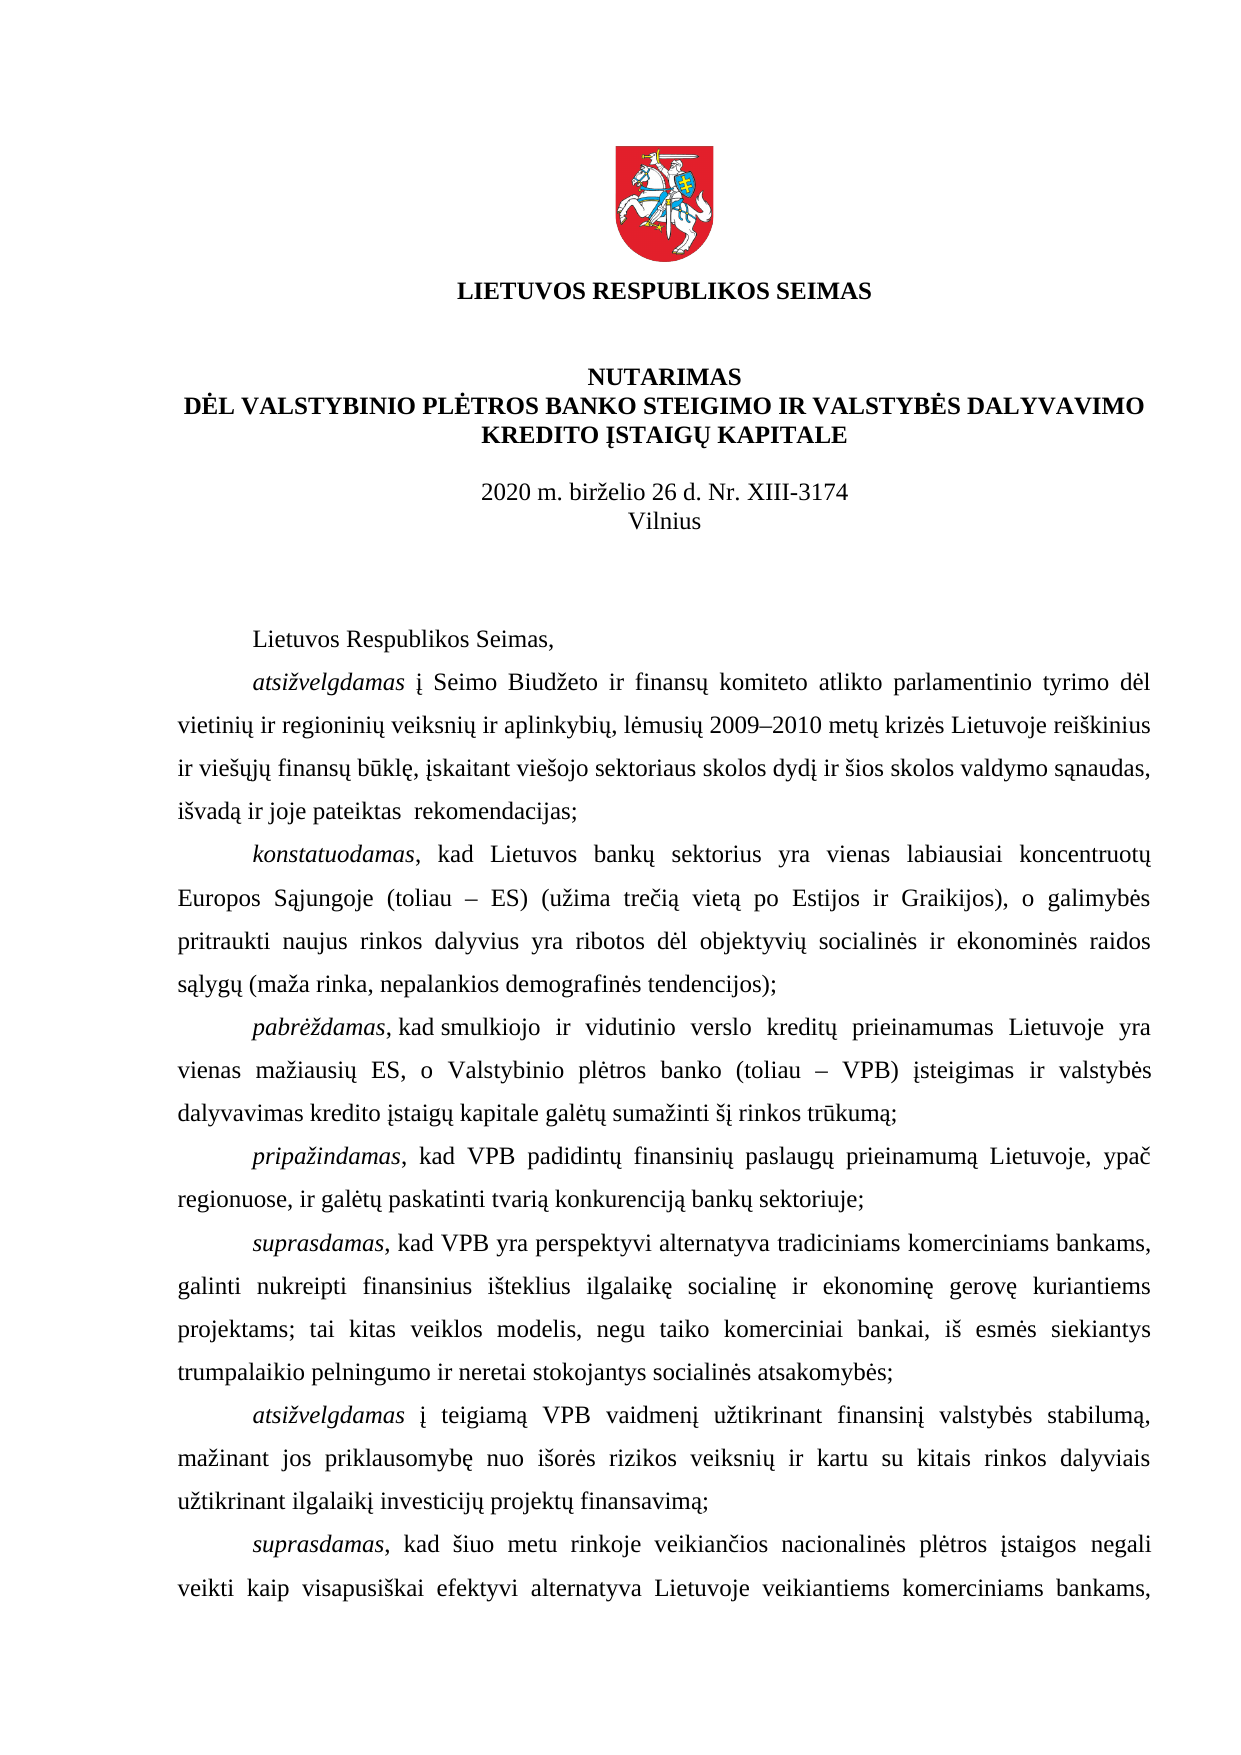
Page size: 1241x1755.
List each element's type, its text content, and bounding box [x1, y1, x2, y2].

text Vilnius [177, 506, 1152, 535]
text pabrėždamas, kad smulkiojo ir vidutinio verslo kreditų prieinamumas Lietuvoje yra vienas mažiausių ES, o Valstybinio plėtros banko (toliau – VPB) įsteigimas ir valstybės dalyvavimas kredito įstaigų kapitale galėtų sumažinti šį rinkos trūkumą; [177, 1012, 1152, 1127]
text 2020 m. birželio 26 d. Nr. XIII-3174 [177, 477, 1152, 506]
text pripažindamas, kad VPB padidintų finansinių paslaugų prieinamumą Lietuvoje, ypač regionuose, ir galėtų paskatinti tvarią konkurenciją bankų sektoriuje; [177, 1141, 1152, 1213]
text LIETUVOS RESPUBLIKOS SEIMAS [177, 276, 1152, 305]
text atsižvelgdamas į Seimo Biudžeto ir finansų komiteto atlikto parlamentinio tyrimo dėl vietinių ir regioninių veiksnių ir aplinkybių, lėmusių 2009–2010 metų krizės Lietuvoje reiškinius ir viešųjų finansų būklę, įskaitant viešojo sektoriaus skolos dydį ir šios skolos valdymo sąnaudas, išvadą ir joje pateiktas rekomendacijas; [177, 667, 1152, 825]
text Lietuvos Respublikos Seimas, [177, 624, 1152, 653]
text konstatuodamas, kad Lietuvos bankų sektorius yra vienas labiausiai koncentruotų Europos Sąjungoje (toliau – ES) (užima trečią vietą po Estijos ir Graikijos), o galimybės pritraukti naujus rinkos dalyvius yra ribotos dėl objektyvių socialinės ir ekonominės raidos sąlygų (maža rinka, nepalankios demografinės tendencijos); [177, 839, 1152, 998]
text suprasdamas, kad VPB yra perspektyvi alternatyva tradiciniams komerciniams bankams, galinti nukreipti finansinius išteklius ilgalaikę socialinę ir ekonominę gerovę kuriantiems projektams; tai kitas veiklos modelis, negu taiko komerciniai bankai, iš esmės siekiantys trumpalaikio pelningumo ir neretai stokojantys socialinės atsakomybės; [177, 1228, 1152, 1386]
text suprasdamas, kad šiuo metu rinkoje veikiančios nacionalinės plėtros įstaigos negali veikti kaip visapusiškai efektyvi alternatyva Lietuvoje veikiantiems komerciniams bankams, [177, 1529, 1152, 1601]
text NUTARIMAS [177, 362, 1152, 391]
text DĖL VALSTYBINIO PLĖTROS BANKO STEIGIMO IR VALSTYBĖS DALYVAVIMO KREDITO ĮSTAIGŲ KAPITALE [177, 391, 1152, 448]
text atsižvelgdamas į teigiamą VPB vaidmenį užtikrinant finansinį valstybės stabilumą, mažinant jos priklausomybę nuo išorės rizikos veiksnių ir kartu su kitais rinkos dalyviais užtikrinant ilgalaikį investicijų projektų finansavimą; [177, 1400, 1152, 1515]
